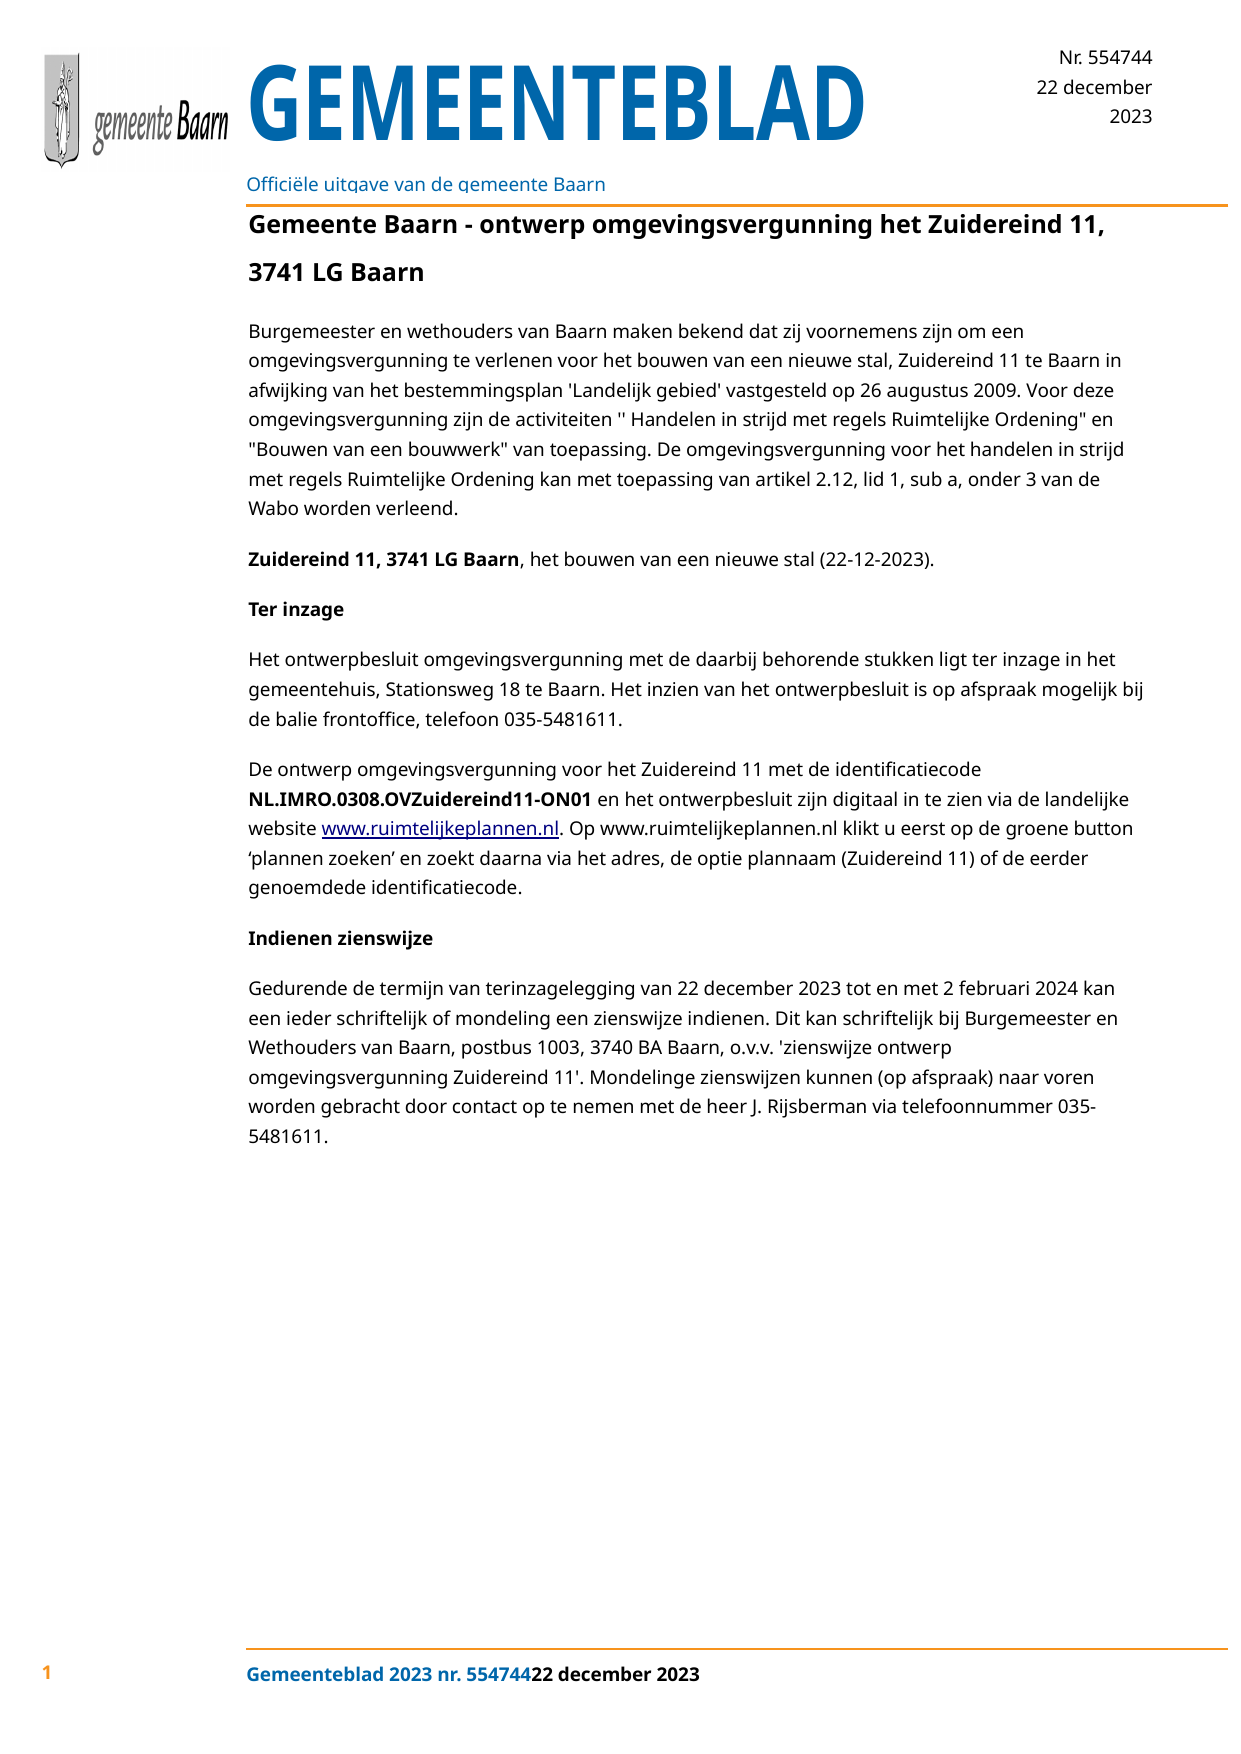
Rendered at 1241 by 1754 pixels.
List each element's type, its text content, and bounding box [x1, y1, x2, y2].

text Ter inzage [248, 596, 1152, 622]
text Indienen zienswijze [248, 925, 1152, 951]
picture [41, 47, 231, 172]
text Burgemeester en wethouders van Baarn maken bekend dat zij voornemens zijn om een omgevingsvergunning te verlenen voor het bouwen van een nieuwe stal, Zuidereind 11 te Baarn in afwijking van het bestemmingsplan 'Landelijk gebied' vastgesteld op 26 augustus 2009. Voor deze omgevingsvergunning zijn de activiteiten '' Handelen in strijd met regels Ruimtelijke Ordening" en "Bouwen van een bouwwerk" van toepassing. De omgevingsvergunning voor het handelen in strijd met regels Ruimtelijke Ordening kan met toepassing van artikel 2.12, lid 1, sub a, onder 3 van de Wabo worden verleend. [248, 318, 1152, 521]
text Gedurende de termijn van terinzagelegging van 22 december 2023 tot en met 2 februari 2024 kan een ieder schriftelijk of mondeling een zienswijze indienen. Dit kan schriftelijk bij Burgemeester en Wethouders van Baarn, postbus 1003, 3740 BA Baarn, o.v.v. 'zienswijze ontwerp omgevingsvergunning Zuidereind 11'. Mondelinge zienswijzen kunnen (op afspraak) naar voren worden gebracht door contact op te nemen met de heer J. Rijsberman via telefoonnummer 035-5481611. [248, 975, 1152, 1149]
text De ontwerp omgevingsvergunning voor het Zuidereind 11 met de identificatiecode NL.IMRO.0308.OVZuidereind11-ON01 en het ontwerpbesluit zijn digitaal in te zien via de landelijke website www.ruimtelijkeplannen.nl. Op www.ruimtelijkeplannen.nl klikt u eerst op de groene button ‘plannen zoeken’ en zoekt daarna via het adres, de optie plannaam (Zuidereind 11) of de eerder genoemdede identificatiecode. [248, 756, 1152, 900]
text Gemeente Baarn - ontwerp omgevingsvergunning het Zuidereind 11, 3741 LG Baarn [248, 207, 1152, 288]
text Het ontwerpbesluit omgevingsvergunning met de daarbij behorende stukken ligt ter inzage in het gemeentehuis, Stationsweg 18 te Baarn. Het inzien van het ontwerpbesluit is op afspraak mogelijk bij de balie frontoffice, telefoon 035-5481611. [248, 647, 1152, 732]
text Zuidereind 11, 3741 LG Baarn, het bouwen van een nieuwe stal (22-12-2023). [248, 546, 1152, 572]
